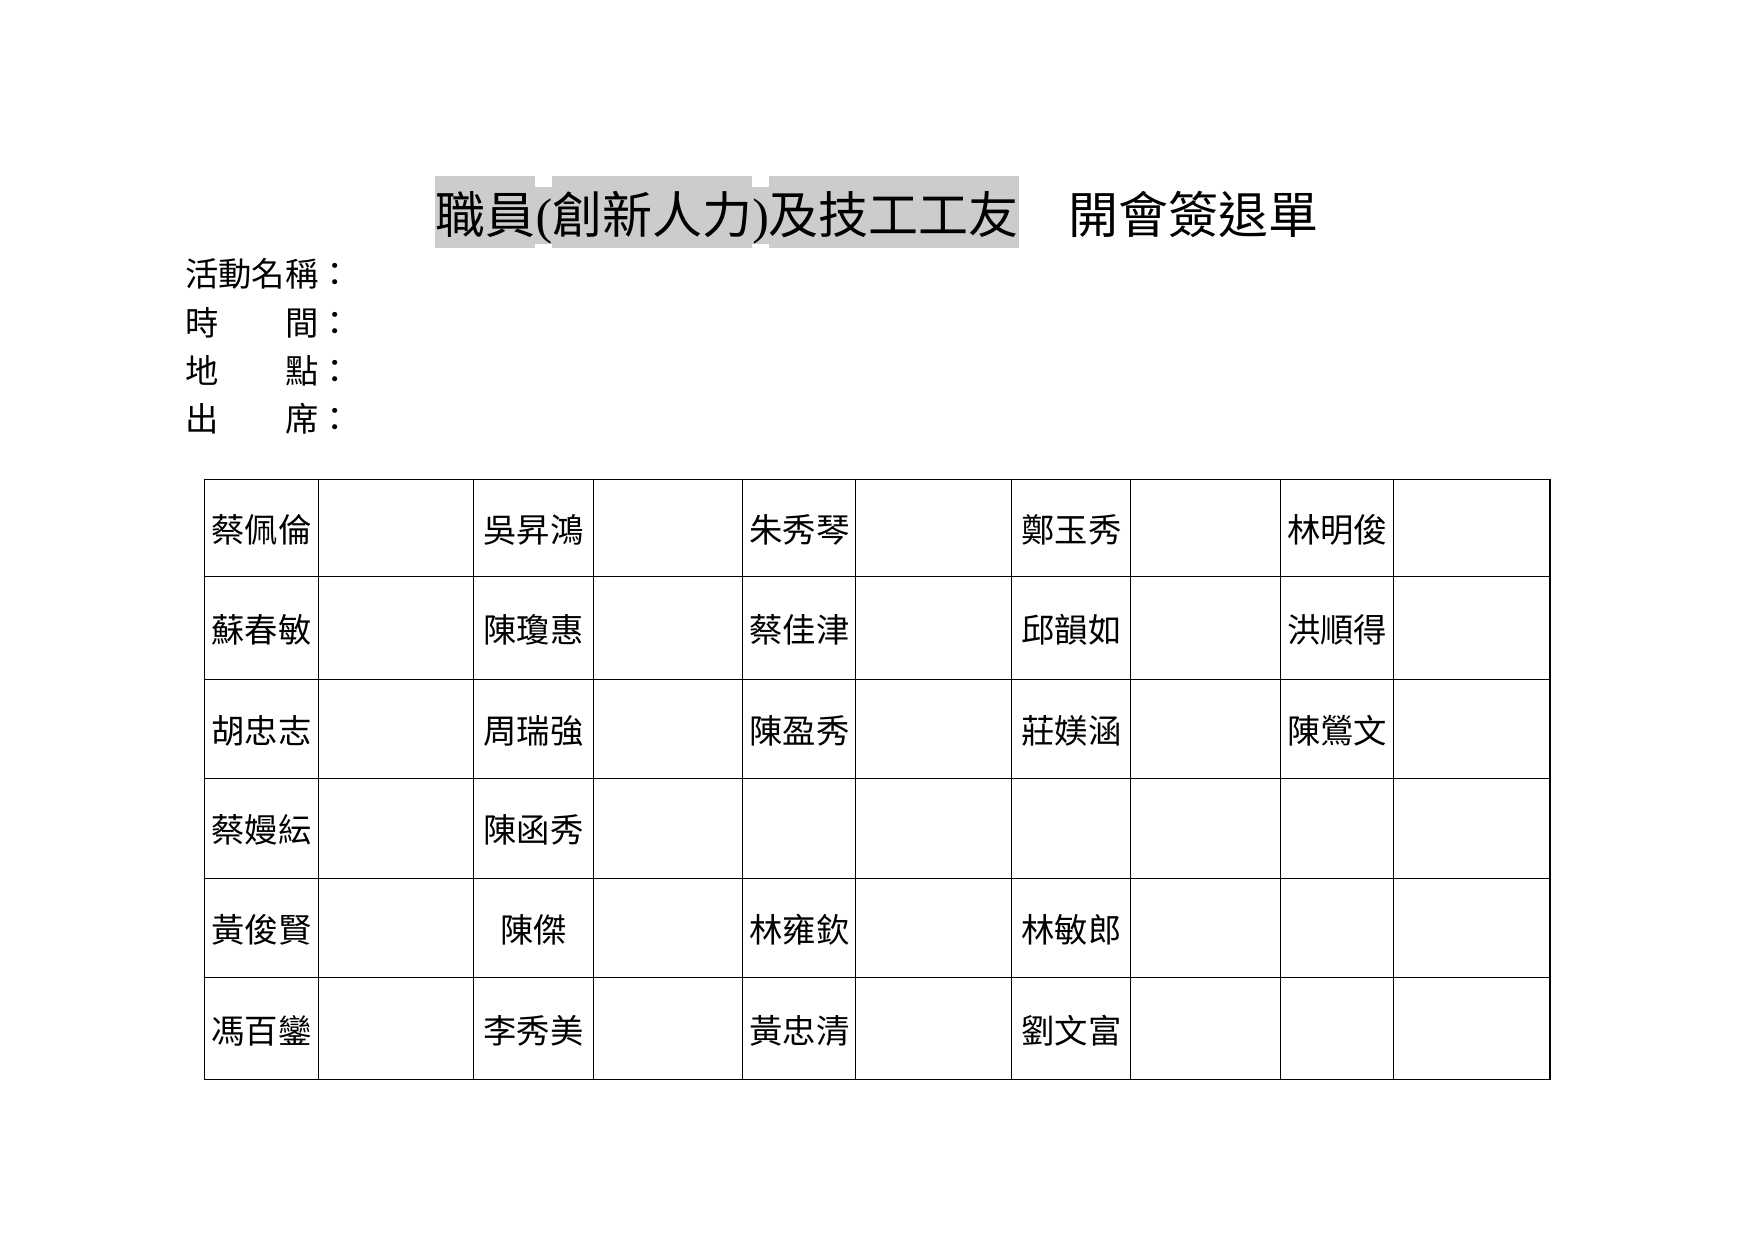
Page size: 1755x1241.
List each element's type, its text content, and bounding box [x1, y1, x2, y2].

text 職員(創新人力)及技工工友 開會簽退單 [118, 176, 1636, 248]
table_cell 林雍欽 [743, 879, 855, 977]
table_cell 劉文富 [1012, 978, 1130, 1079]
table_header [1131, 480, 1280, 576]
table_header [319, 480, 473, 576]
table_cell 黃忠清 [743, 978, 855, 1079]
table_cell 林敏郎 [1012, 879, 1130, 977]
text 時 間： [118, 296, 1636, 344]
table_cell 陳瓊惠 [474, 577, 593, 678]
table_header [1394, 480, 1549, 576]
table_cell 李秀美 [474, 978, 593, 1079]
table_cell 馮百鑾 [205, 978, 318, 1079]
table_cell [856, 978, 1011, 1079]
table_cell 蔡嫚紜 [205, 779, 318, 878]
table_cell 陳傑 [474, 879, 593, 977]
table_cell [743, 779, 855, 878]
table_cell 周瑞強 [474, 680, 593, 778]
table_cell [1394, 978, 1549, 1079]
table_cell [594, 779, 742, 878]
table_cell [856, 779, 1011, 878]
table_cell 黃俊賢 [205, 879, 318, 977]
table_cell [1281, 978, 1393, 1079]
text 活動名稱： [118, 248, 1636, 296]
table_cell [856, 879, 1011, 977]
table_cell [1394, 779, 1549, 878]
table_cell 莊媄涵 [1012, 680, 1130, 778]
table_cell 洪順得 [1281, 577, 1393, 678]
table_header 林明俊 [1281, 480, 1393, 576]
table_cell 蔡佳津 [743, 577, 855, 678]
table_cell 陳鶯文 [1281, 680, 1393, 778]
table_cell 邱韻如 [1012, 577, 1130, 678]
table_cell [594, 978, 742, 1079]
table_cell [856, 680, 1011, 778]
table_cell [319, 680, 473, 778]
table_header [594, 480, 742, 576]
text 地 點： [118, 344, 1636, 393]
text 出 席： [118, 393, 1636, 441]
table_cell 陳函秀 [474, 779, 593, 878]
table_cell [319, 577, 473, 678]
table_header 朱秀琴 [743, 480, 855, 576]
table_header 蔡佩倫 [205, 480, 318, 576]
table_cell [594, 577, 742, 678]
table_cell [1012, 779, 1130, 878]
table_cell [1394, 680, 1549, 778]
table_cell [1131, 779, 1280, 878]
table_cell [319, 879, 473, 977]
table_cell [319, 779, 473, 878]
table_cell [1394, 879, 1549, 977]
table_cell [594, 879, 742, 977]
table_cell [1131, 680, 1280, 778]
table_cell [856, 577, 1011, 678]
table_cell [1131, 879, 1280, 977]
table_cell 蘇春敏 [205, 577, 318, 678]
table_cell 陳盈秀 [743, 680, 855, 778]
table_header [856, 480, 1011, 576]
table_cell [1394, 577, 1549, 678]
table_cell [1131, 978, 1280, 1079]
table_header 吳昇鴻 [474, 480, 593, 576]
table_header 鄭玉秀 [1012, 480, 1130, 576]
table_cell [594, 680, 742, 778]
table_cell 胡忠志 [205, 680, 318, 778]
table_cell [1281, 779, 1393, 878]
table_cell [319, 978, 473, 1079]
table_cell [1281, 879, 1393, 977]
table_cell [1131, 577, 1280, 678]
